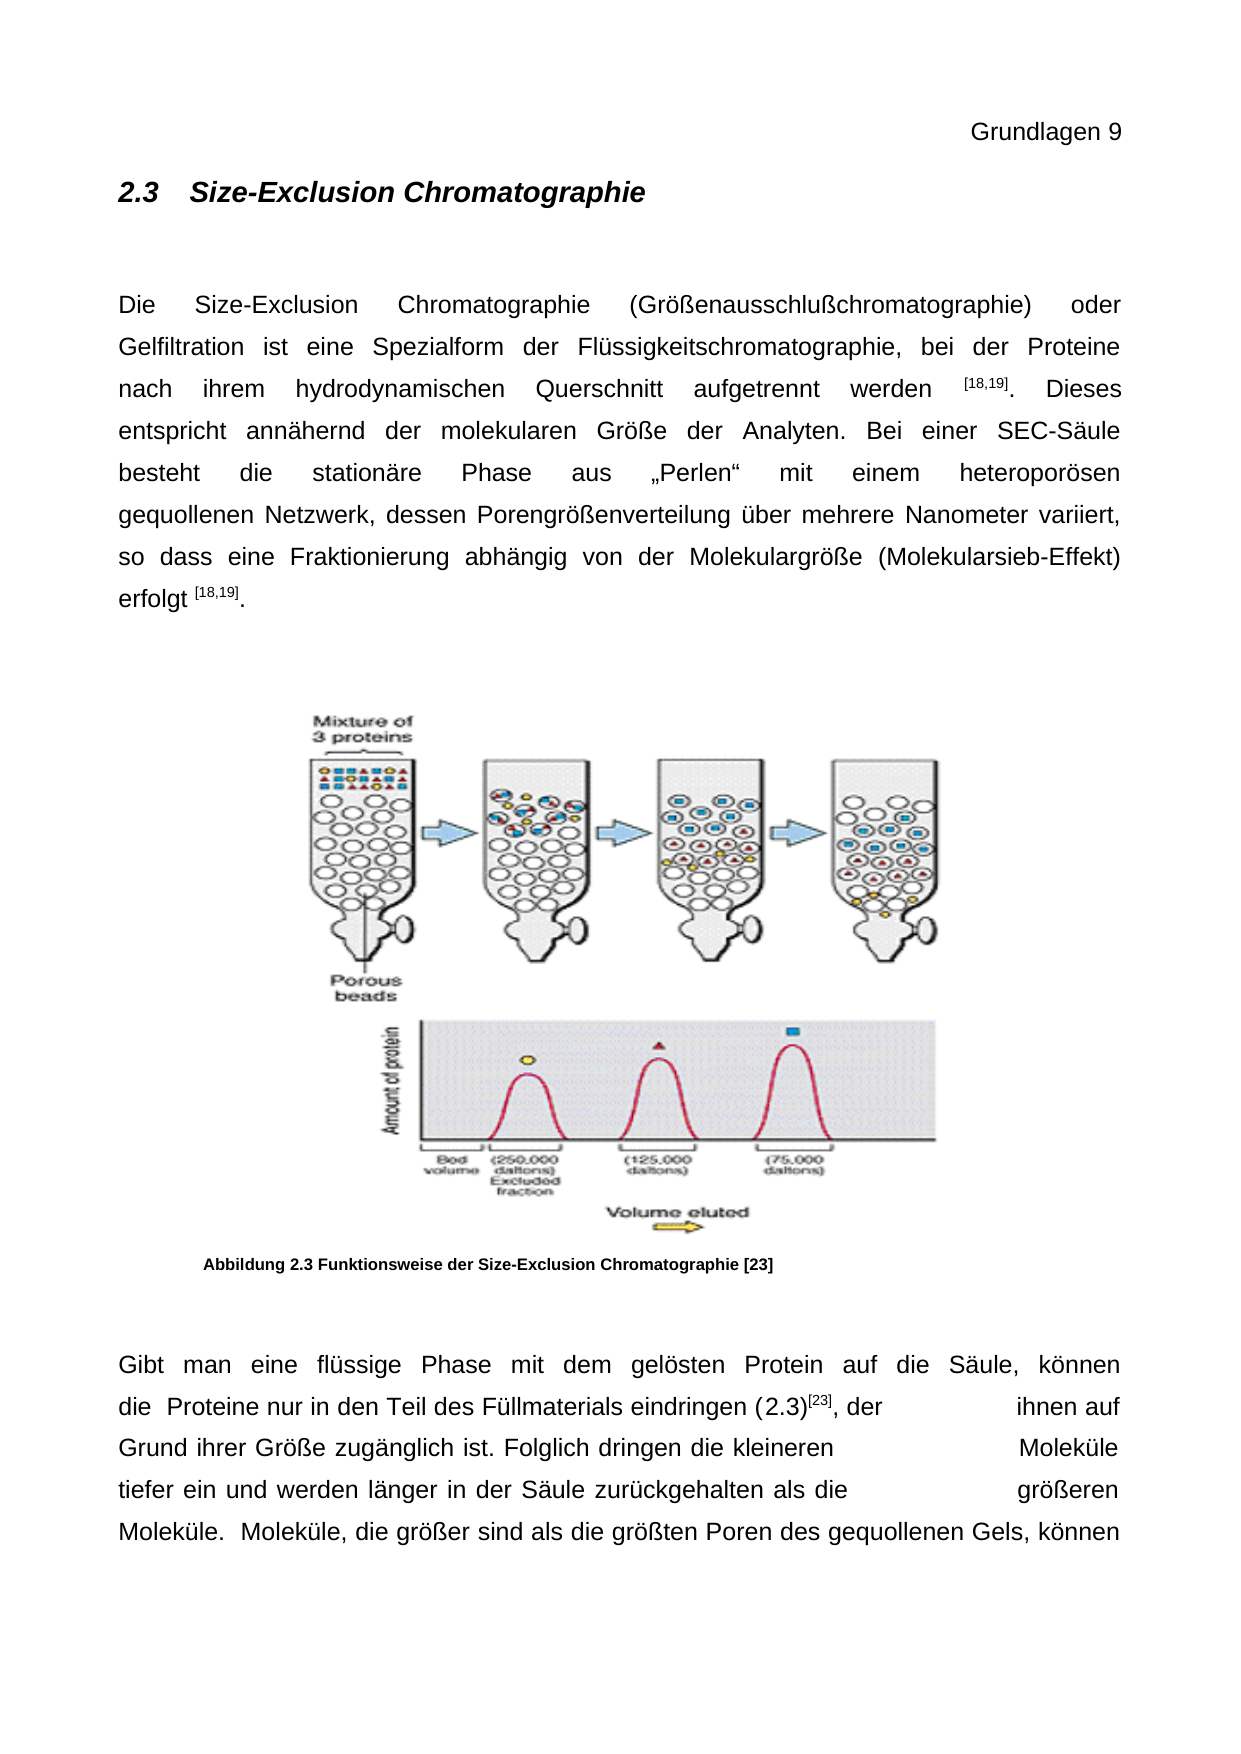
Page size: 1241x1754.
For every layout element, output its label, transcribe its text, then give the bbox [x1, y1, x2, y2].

text Abbildung 2.3 Funktionsweise der Size-Exclusion Chromatographie [23] [203, 706, 1037, 1273]
text Die Size-Exclusion Chromatographie (Größenausschlußchromatographie) oder Gelfiltration ist eine Spezialform der Flüssigkeitschromatographie, bei der Proteine nach ihrem hydrodynamischen Querschnitt aufgetrennt werden [18,19]. Dieses entspricht annähernd der molekularen Größe der Analyten. Bei einer SEC-Säule besteht die stationäre Phase aus „Perlen“ mit einem heteroporösen gequollenen Netzwerk, dessen Porengrößenverteilung über mehrere Nanometer variiert, so dass eine Fraktionierung abhängig von der Molekulargröße (Molekularsieb-Effekt) erfolgt [18,19]. [118, 291, 1122, 612]
text Gibt man eine flüssige Phase mit dem gelösten Protein auf die Säule, können die Proteine nur in den Teil des Füllmaterials eindringen (Abbildung 2.3)[23], der ihnen auf Grund ihrer Größe zugänglich ist. Folglich dringen die kleineren Moleküle tiefer ein und werden länger in der Säule zurückgehalten als die größeren Moleküle. Moleküle, die größer sind als die größten Poren des gequollenen Gels, können die „Gelkörner“ nicht durchdringen und wandern an diesen vorbei, was zu einer kurzen Retentionszeit führt. Die Proteine verlassen die Säule in der Reihenfolge abnehmender molekularer Größe. Das Säulenmaterial besteht häufig aus Dextran, Agarose, Tricorm und anderen modifizierten Polysacchariden [22]. Des weiteren können Kieselgele, Poly-ethylenglykoldimethylacrylat, mit Divinylbenzol vernetzte Styrolgele, poröses Glas und Polyacrylamide als Füllmaterial verwendet werden. Nach einer Kalibration liefert die Size-Exclusion Chromatographie neben einer Proteintrennung Informationen über die molaren Massen der Analyten und die Größenverteilung der Proteine in der Probe. [118, 1350, 1122, 1546]
picture [278, 705, 962, 1255]
subtitle Size-Exclusion Chromatographie [118, 176, 1122, 208]
